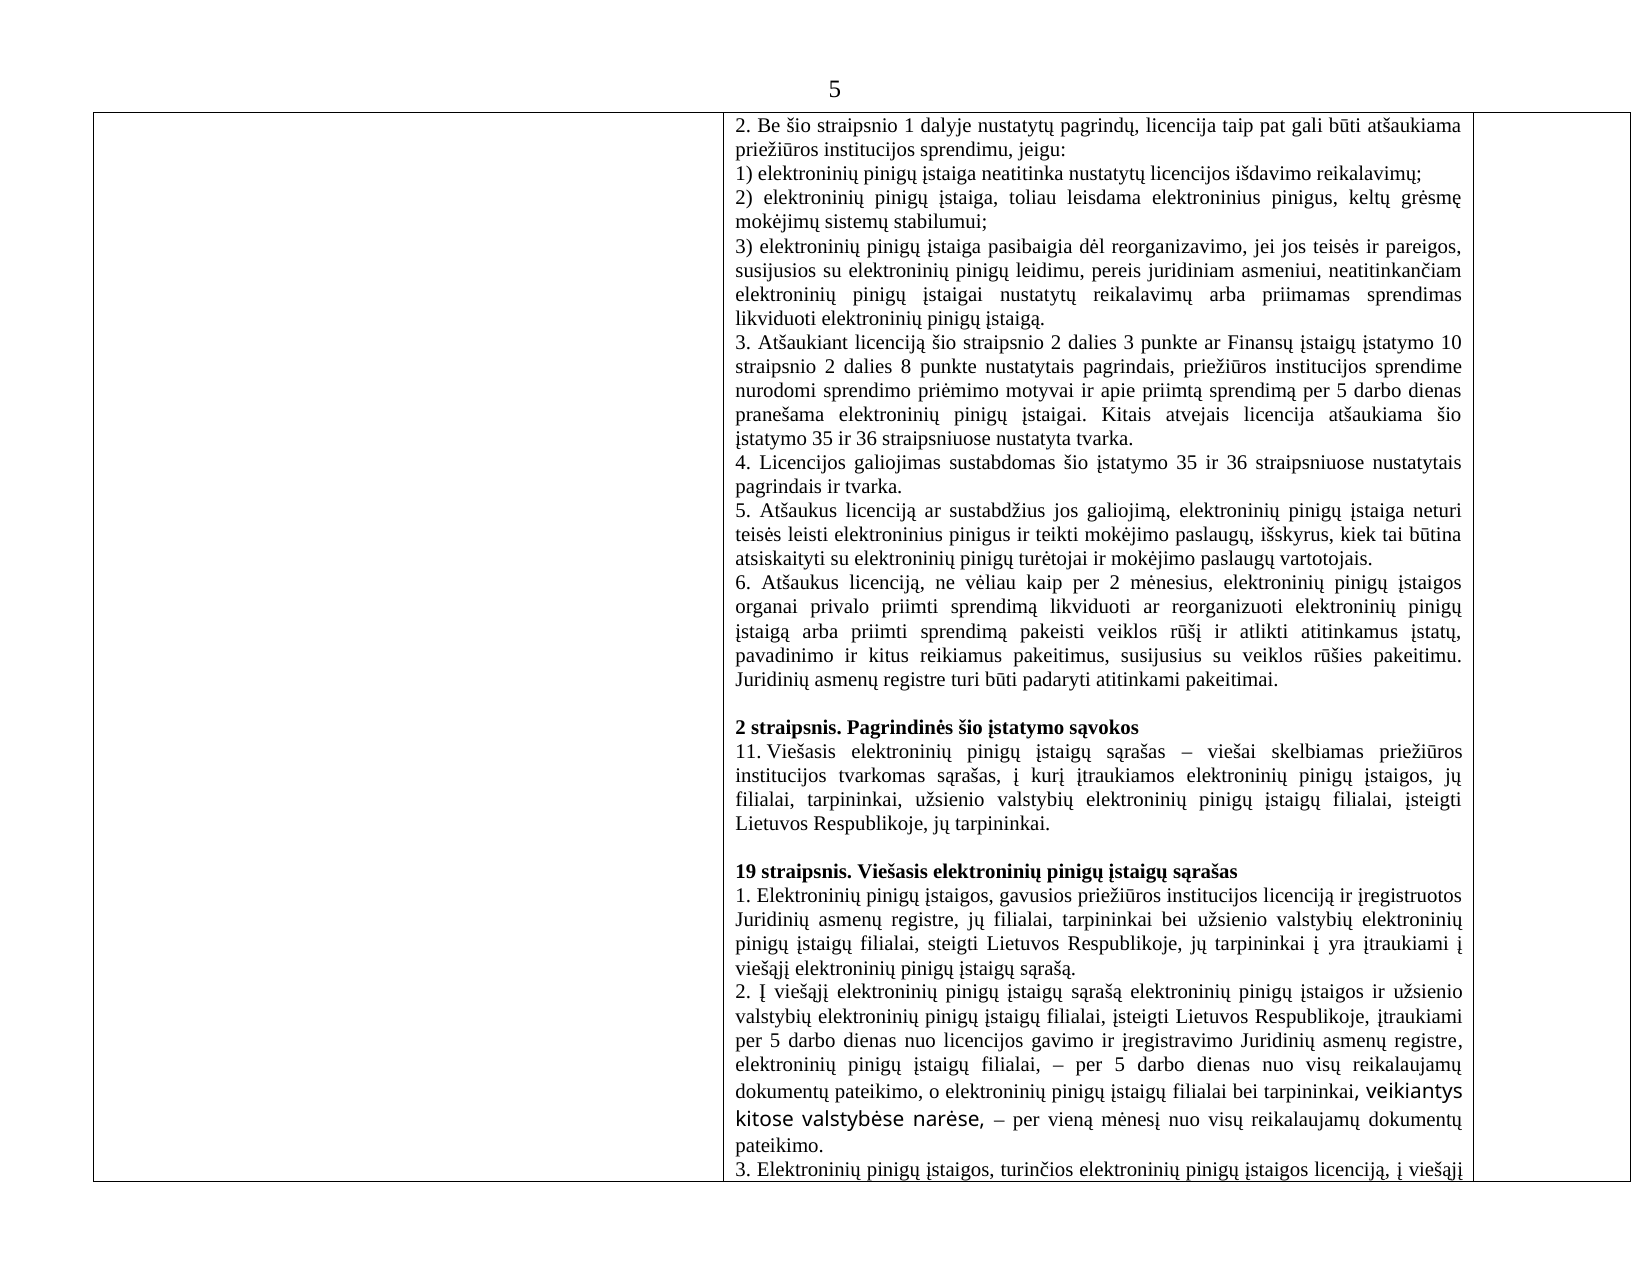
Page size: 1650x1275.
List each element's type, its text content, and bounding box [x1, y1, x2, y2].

table_cell [94, 113, 723, 1181]
table_cell 2. Be šio straipsnio 1 dalyje nustatytų pagrindų, licencija taip pat gali būti atšaukiama priežiūros institucijos sprendimu, jeigu: 1) elektroninių pinigų įstaiga neatitinka nustatytų licencijos išdavimo reikalavimų; 2) elektroninių pinigų įstaiga, toliau leisdama elektroninius pinigus, keltų grėsmę mokėjimų sistemų stabilumui; 3) elektroninių pinigų įstaiga pasibaigia dėl reorganizavimo, jei jos teisės ir pareigos, susijusios su elektroninių pinigų leidimu, pereis juridiniam asmeniui, neatitinkančiam elektroninių pinigų įstaigai nustatytų reikalavimų arba priimamas sprendimas likviduoti elektroninių pinigų įstaigą. 3. Atšaukiant licenciją šio straipsnio 2 dalies 3 punkte ar Finansų įstaigų įstatymo 10 straipsnio 2 dalies 8 punkte nustatytais pagrindais, priežiūros institucijos sprendime nurodomi sprendimo priėmimo motyvai ir apie priimtą sprendimą per 5 darbo dienas pranešama elektroninių pinigų įstaigai. Kitais atvejais licencija atšaukiama šio įstatymo 35 ir 36 straipsniuose nustatyta tvarka. 4. Licencijos galiojimas sustabdomas šio įstatymo 35 ir 36 straipsniuose nustatytais pagrindais ir tvarka. 5. Atšaukus licenciją ar sustabdžius jos galiojimą, elektroninių pinigų įstaiga neturi teisės leisti elektroninius pinigus ir teikti mokėjimo paslaugų, išskyrus, kiek tai būtina atsiskaityti su elektroninių pinigų turėtojai ir mokėjimo paslaugų vartotojais. 6. Atšaukus licenciją, ne vėliau kaip per 2 mėnesius, elektroninių pinigų įstaigos organai privalo priimti sprendimą likviduoti ar reorganizuoti elektroninių pinigų įstaigą arba priimti sprendimą pakeisti veiklos rūšį ir atlikti atitinkamus įstatų, pavadinimo ir kitus reikiamus pakeitimus, susijusius su veiklos rūšies pakeitimu. Juridinių asmenų registre turi būti padaryti atitinkami pakeitimai. 2 straipsnis. Pagrindinės šio įstatymo sąvokos 11. Viešasis elektroninių pinigų įstaigų sąrašas – viešai skelbiamas priežiūros institucijos tvarkomas sąrašas, į kurį įtraukiamos elektroninių pinigų įstaigos, jų filialai, tarpininkai, užsienio valstybių elektroninių pinigų įstaigų filialai, įsteigti Lietuvos Respublikoje, jų tarpininkai. 19 straipsnis. Viešasis elektroninių pinigų įstaigų sąrašas 1. Elektroninių pinigų įstaigos, gavusios priežiūros institucijos licenciją ir įregistruotos Juridinių asmenų registre, jų filialai, tarpininkai bei užsienio valstybių elektroninių pinigų įstaigų filialai, steigti Lietuvos Respublikoje, jų tarpininkai į yra įtraukiami į viešąjį elektroninių pinigų įstaigų sąrašą. 2. Į viešąjį elektroninių pinigų įstaigų sąrašą elektroninių pinigų įstaigos ir užsienio valstybių elektroninių pinigų įstaigų filialai, įsteigti Lietuvos Respublikoje, įtraukiami per 5 darbo dienas nuo licencijos gavimo ir įregistravimo Juridinių asmenų registre, elektroninių pinigų įstaigų filialai, – per 5 darbo dienas nuo visų reikalaujamų dokumentų pateikimo, o elektroninių pinigų įstaigų filialai bei tarpininkai, veikiantys kitose valstybėse narėse, – per vieną mėnesį nuo visų reikalaujamų dokumentų pateikimo. 3. Elektroninių pinigų įstaigos, turinčios elektroninių pinigų įstaigos licenciją, į viešąjį [724, 113, 1473, 1181]
table_cell [1474, 113, 1630, 1181]
